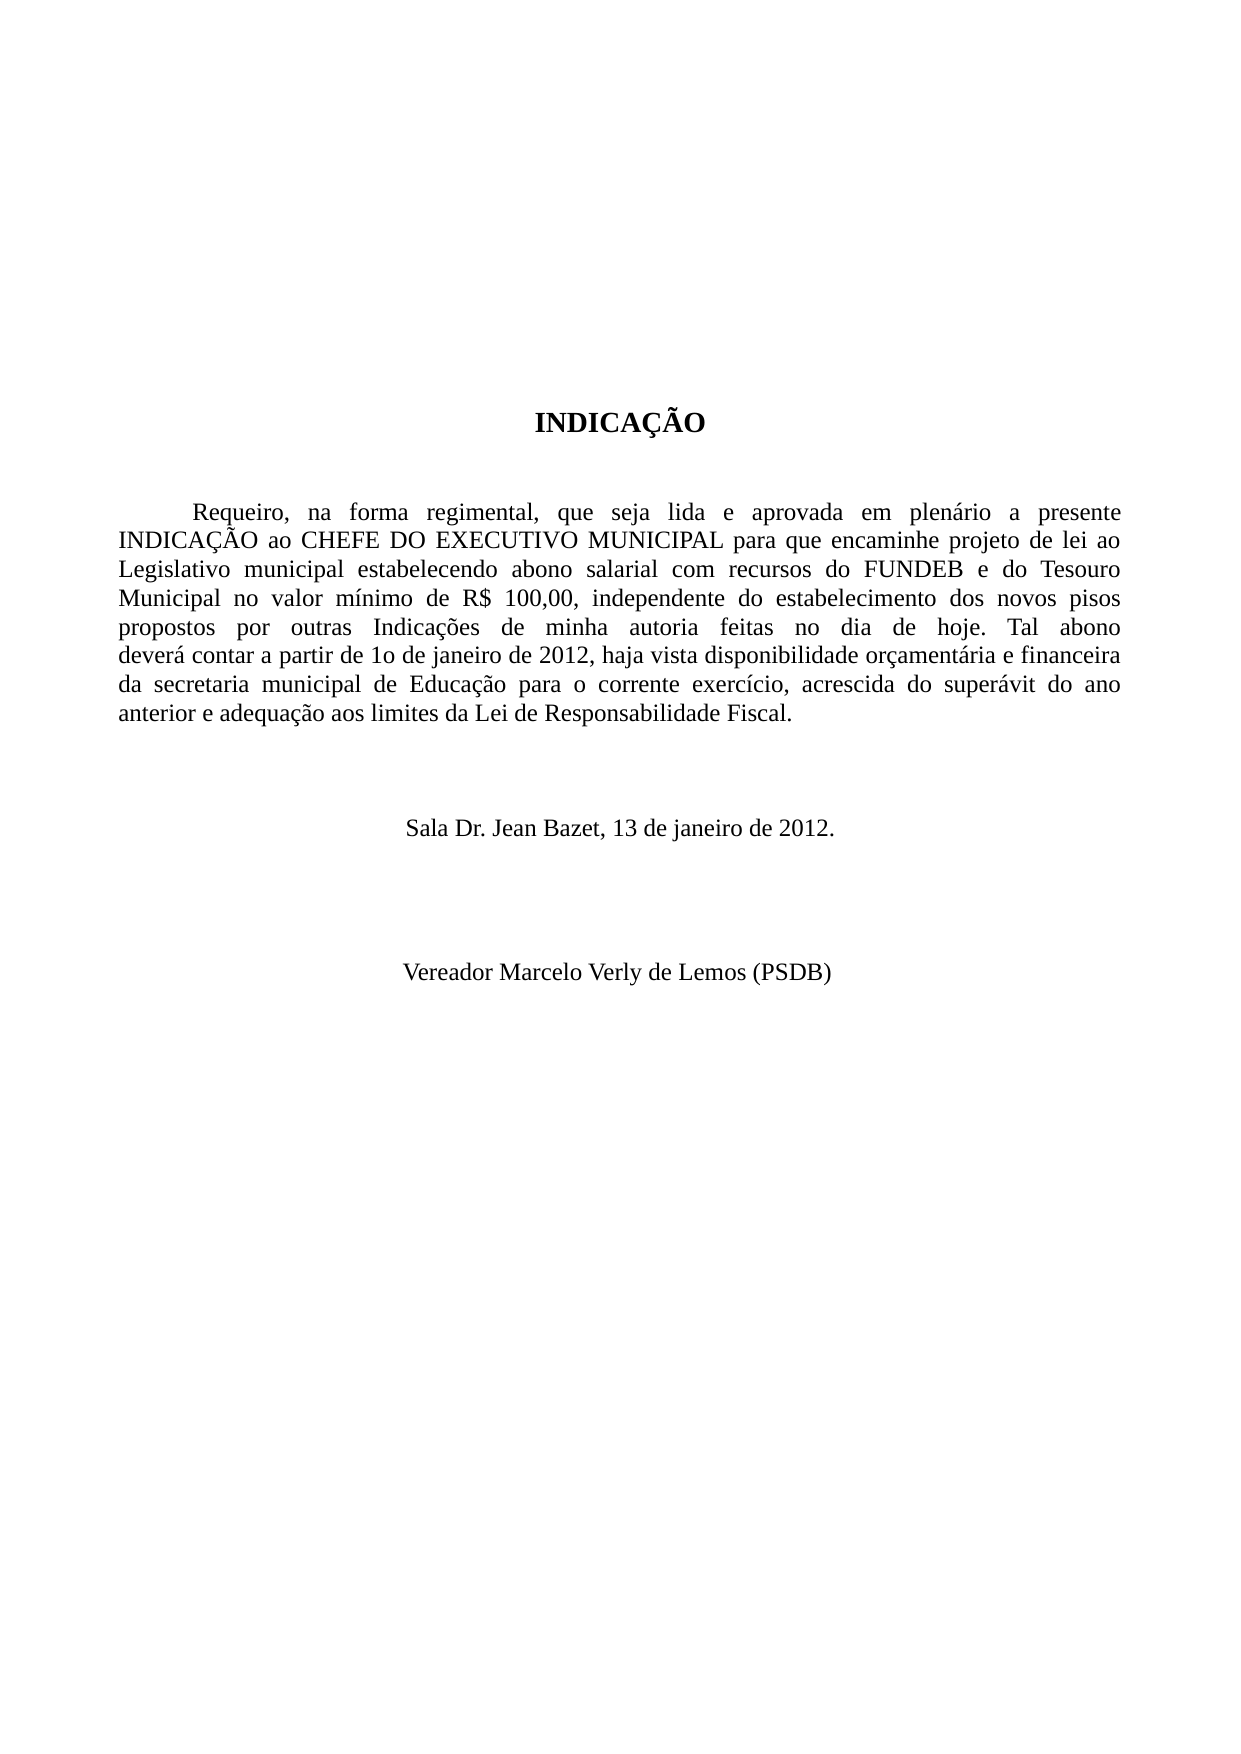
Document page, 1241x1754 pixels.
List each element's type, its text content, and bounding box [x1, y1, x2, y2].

text Sala Dr. Jean Bazet, 13 de janeiro de 2012. [118, 813, 1122, 899]
text Requeiro, na forma regimental, que seja lida e aprovada em plenário a presente INDICAÇÃO ao CHEFE DO EXECUTIVO MUNICIPAL para que encaminhe projeto de lei ao Legislativo municipal estabelecendo abono salarial com recursos do FUNDEB e do Tesouro Municipal no valor mínimo de R$ 100,00, independente do estabelecimento dos novos pisos propostos por outras Indicações de minha autoria feitas no dia de hoje. Tal abono deverá contar a partir de 1o de janeiro de 2012, haja vista disponibilidade orçamentária e financeira da secretaria municipal de Educação para o corrente exercício, acrescida do superávit do ano anterior e adequação aos limites da Lei de Responsabilidade Fiscal. [118, 439, 1122, 727]
text Vereador Marcelo Verly de Lemos (PSDB) [118, 928, 1122, 985]
text INDICAÇÃO [118, 406, 1122, 439]
